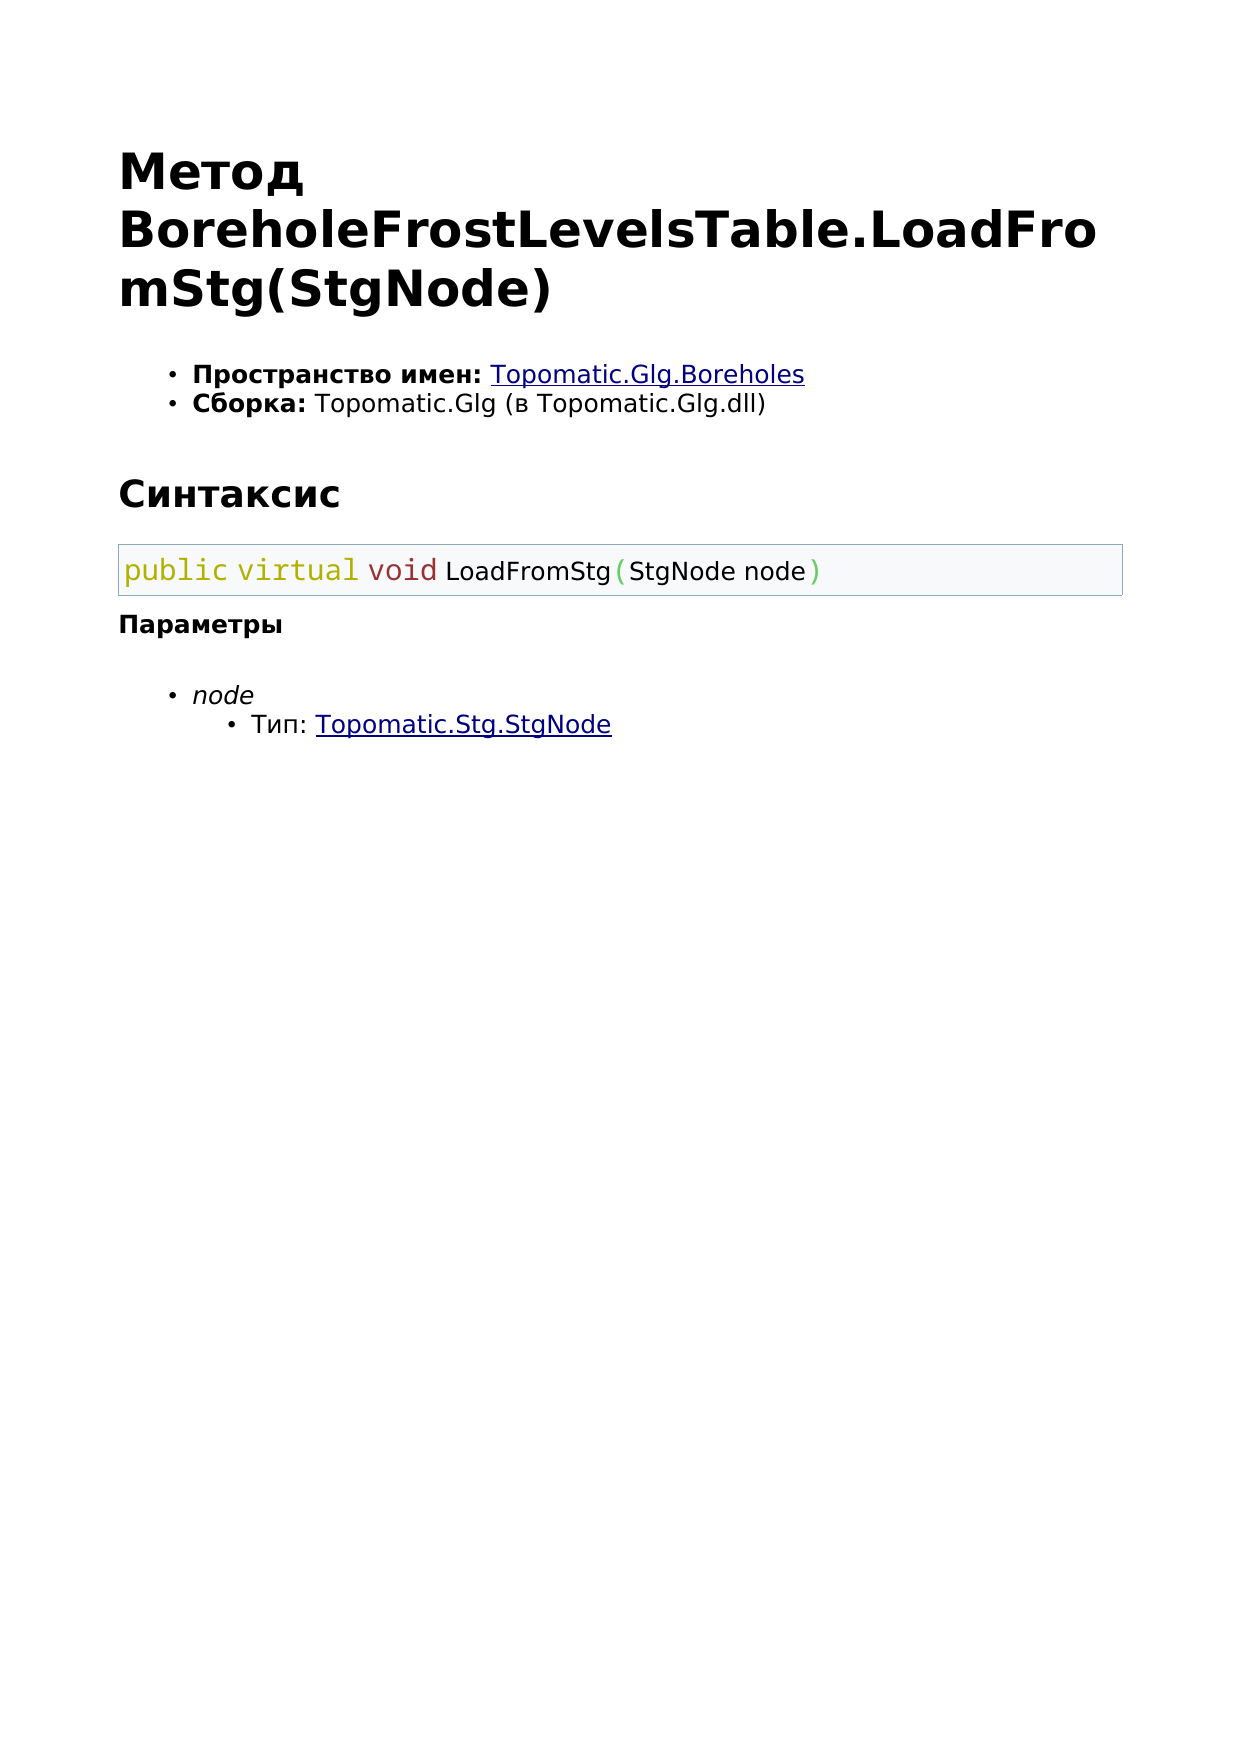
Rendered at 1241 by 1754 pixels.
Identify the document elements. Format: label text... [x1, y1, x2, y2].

list Сборка: Topomatic.Glg (в Topomatic.Glg.dll) [177, 389, 1122, 418]
list Пространство имен: Topomatic.Glg.Boreholes [177, 360, 1122, 389]
list Тип: Topomatic.Stg.StgNode [236, 710, 1122, 739]
subtitle Синтаксис [118, 473, 1122, 516]
text Параметры [118, 610, 1122, 639]
table_header public virtual void LoadFromStg(StgNode node) [119, 545, 1122, 595]
list node [177, 681, 1122, 710]
subtitle Метод BoreholeFrostLevelsTable.LoadFromStg(StgNode) [118, 143, 1122, 318]
